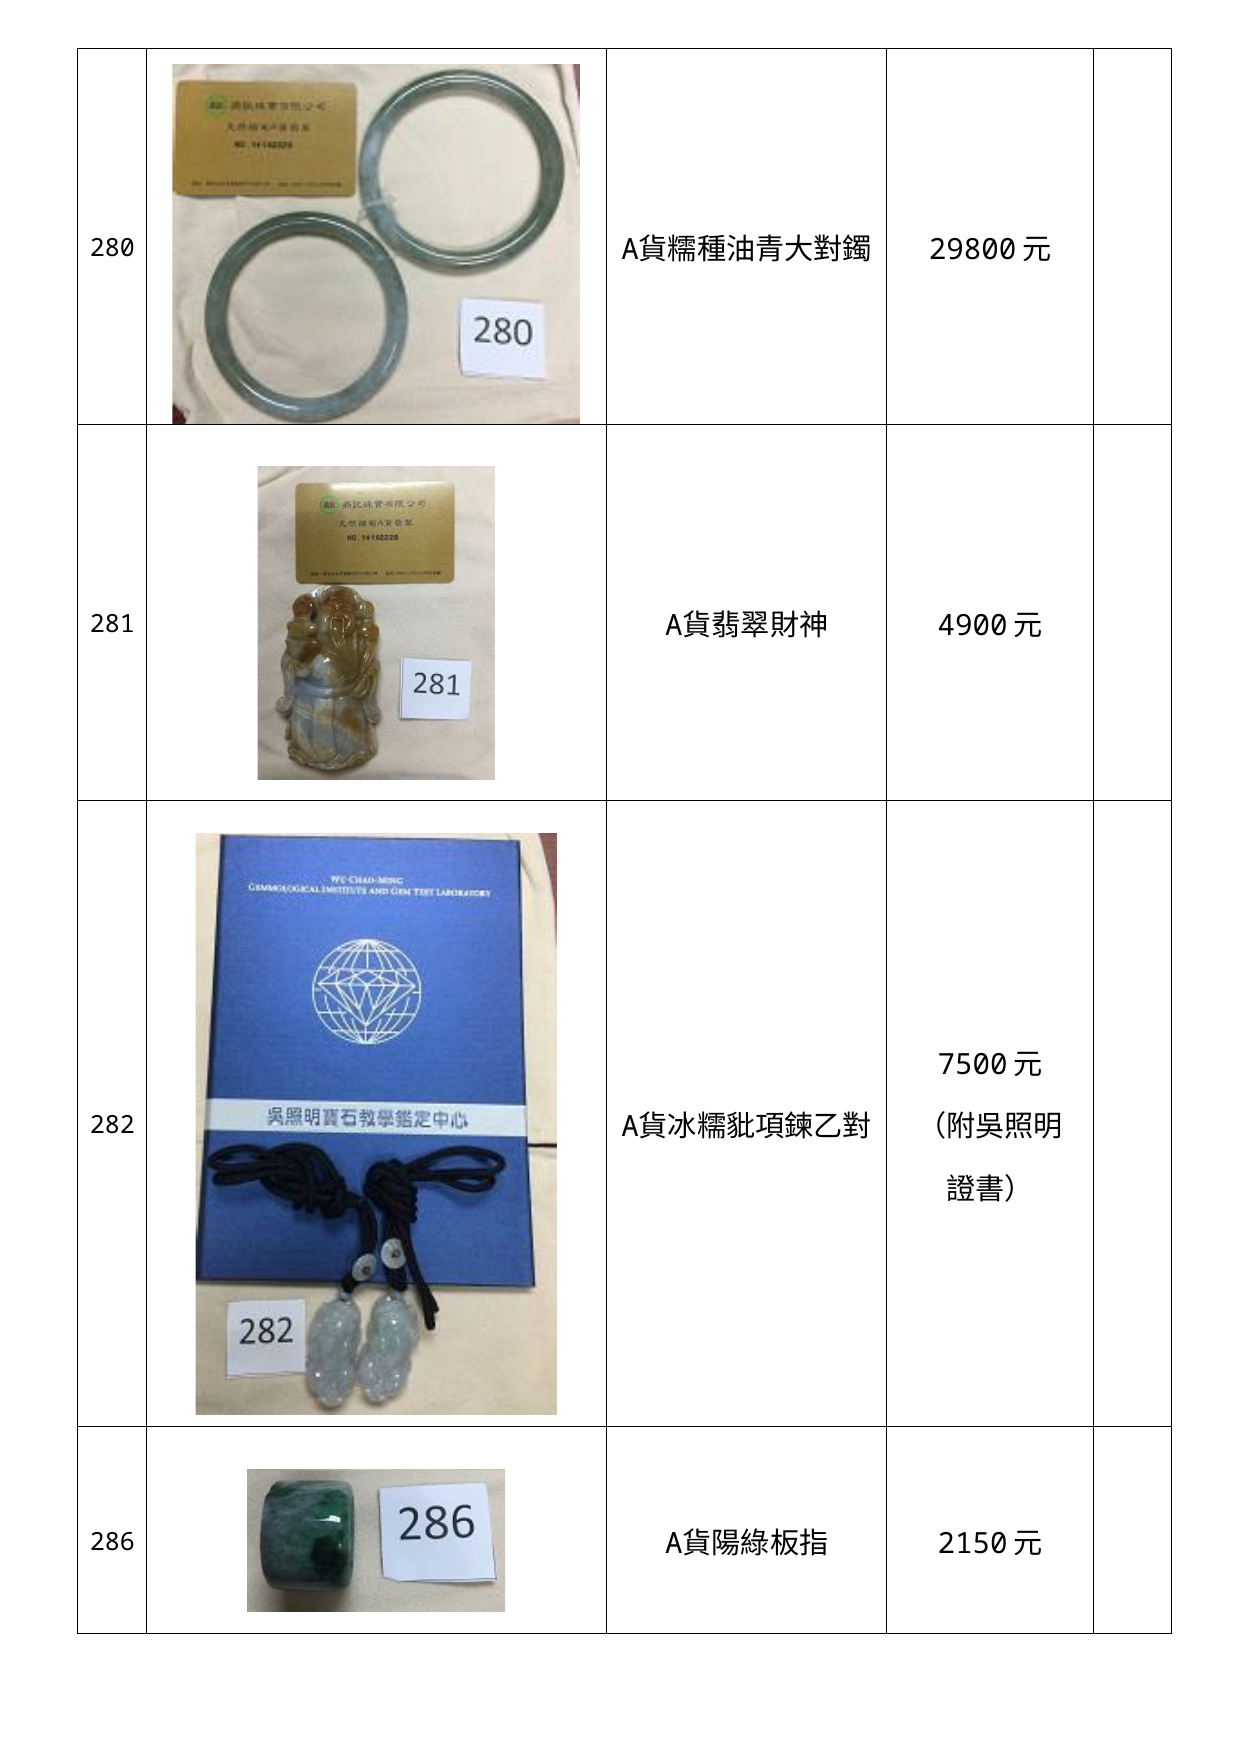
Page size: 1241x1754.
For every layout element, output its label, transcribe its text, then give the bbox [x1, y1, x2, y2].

table_cell [1094, 425, 1171, 800]
table_cell 281 [78, 425, 146, 800]
table_cell 286 [78, 1427, 146, 1633]
table_cell A貨陽綠板指 [607, 1427, 886, 1633]
table_cell [1094, 801, 1171, 1426]
table_cell 282 [78, 801, 146, 1426]
table_cell [1094, 1427, 1171, 1633]
table_cell [147, 49, 606, 424]
table_cell [147, 1427, 606, 1633]
table_cell A貨翡翠財神 [607, 425, 886, 800]
table_cell 29800元 [887, 49, 1093, 424]
table_cell [147, 801, 606, 1426]
table_cell 7500元 （附吳照明 證書） [887, 801, 1093, 1426]
table_cell [1094, 49, 1171, 424]
table_cell 2150元 [887, 1427, 1093, 1633]
table_cell 280 [78, 49, 146, 424]
table_cell [147, 425, 606, 800]
table_cell A貨糯種油青大對鐲 [607, 49, 886, 424]
table_cell 4900元 [887, 425, 1093, 800]
table_cell A貨冰糯豼項鍊乙對 [607, 801, 886, 1426]
